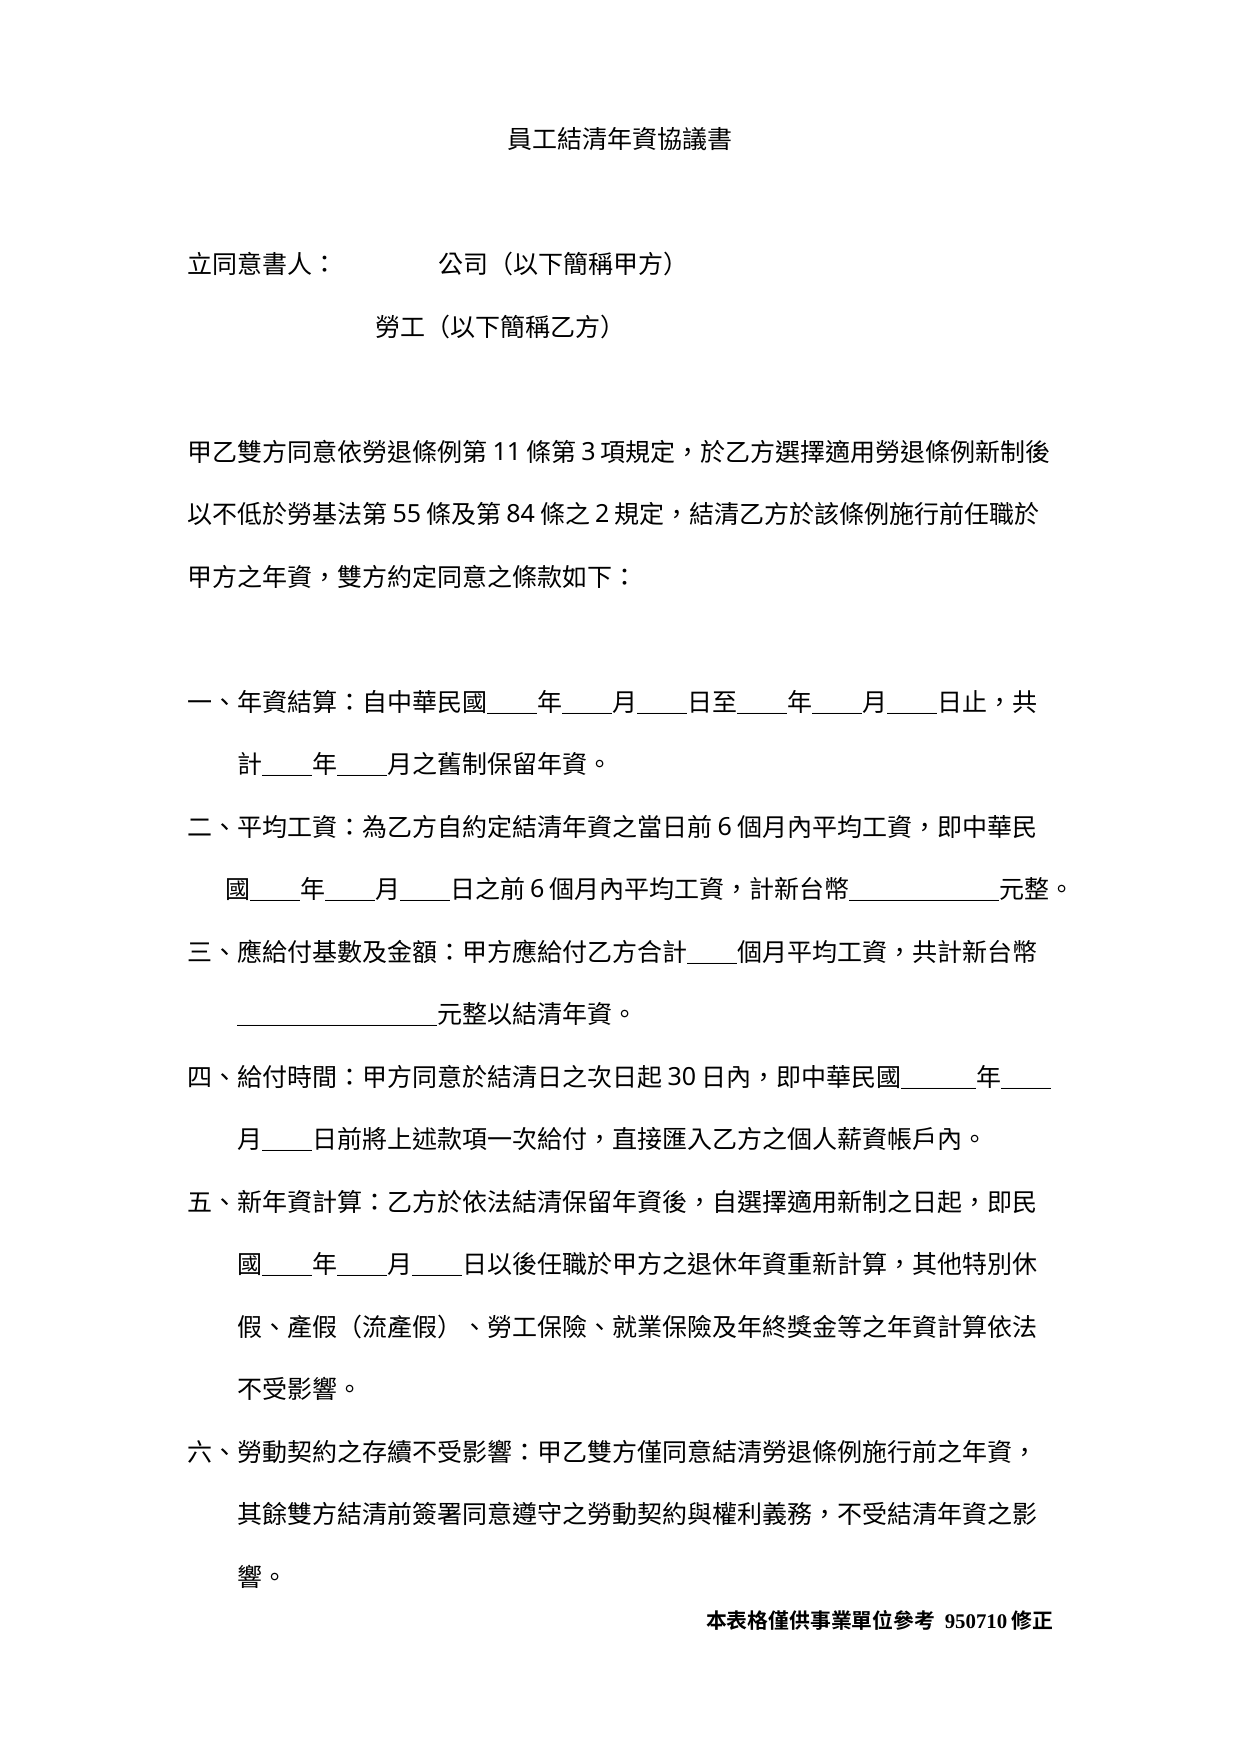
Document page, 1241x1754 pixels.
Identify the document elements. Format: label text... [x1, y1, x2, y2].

text 立同意書人： 公司（以下簡稱甲方） [187, 221, 1053, 284]
text 一、年資結算：自中華民國＿＿年＿＿月＿＿日至＿＿年＿＿月＿＿日止，共計＿＿年＿＿月之舊制保留年資。 [187, 659, 1053, 784]
text 二、平均工資：為乙方自約定結清年資之當日前6個月內平均工資，即中華民國＿＿年＿＿月＿＿日之前6個月內平均工資，計新台幣＿＿＿＿＿＿元整。 [187, 784, 1053, 909]
text 勞工（以下簡稱乙方） [187, 284, 1053, 346]
text 六、勞動契約之存續不受影響：甲乙雙方僅同意結清勞退條例施行前之年資，其餘雙方結清前簽署同意遵守之勞動契約與權利義務，不受結清年資之影響。 [187, 1409, 1053, 1596]
text 四、給付時間：甲方同意於結清日之次日起30日內，即中華民國＿＿＿年＿＿月＿＿日前將上述款項一次給付，直接匯入乙方之個人薪資帳戶內。 [187, 1034, 1053, 1159]
text 甲乙雙方同意依勞退條例第11條第3項規定，於乙方選擇適用勞退條例新制後以不低於勞基法第55條及第84條之2規定，結清乙方於該條例施行前任職於甲方之年資，雙方約定同意之條款如下： [187, 409, 1053, 596]
text 三、應給付基數及金額：甲方應給付乙方合計＿＿個月平均工資，共計新台幣＿＿＿＿＿＿＿＿元整以結清年資。 [187, 909, 1053, 1034]
text 五、新年資計算：乙方於依法結清保留年資後，自選擇適用新制之日起，即民國＿＿年＿＿月＿＿日以後任職於甲方之退休年資重新計算，其他特別休假、產假（流產假）、勞工保險、就業保險及年終獎金等之年資計算依法不受影響。 [187, 1159, 1053, 1409]
text 員工結清年資協議書 [187, 96, 1053, 159]
